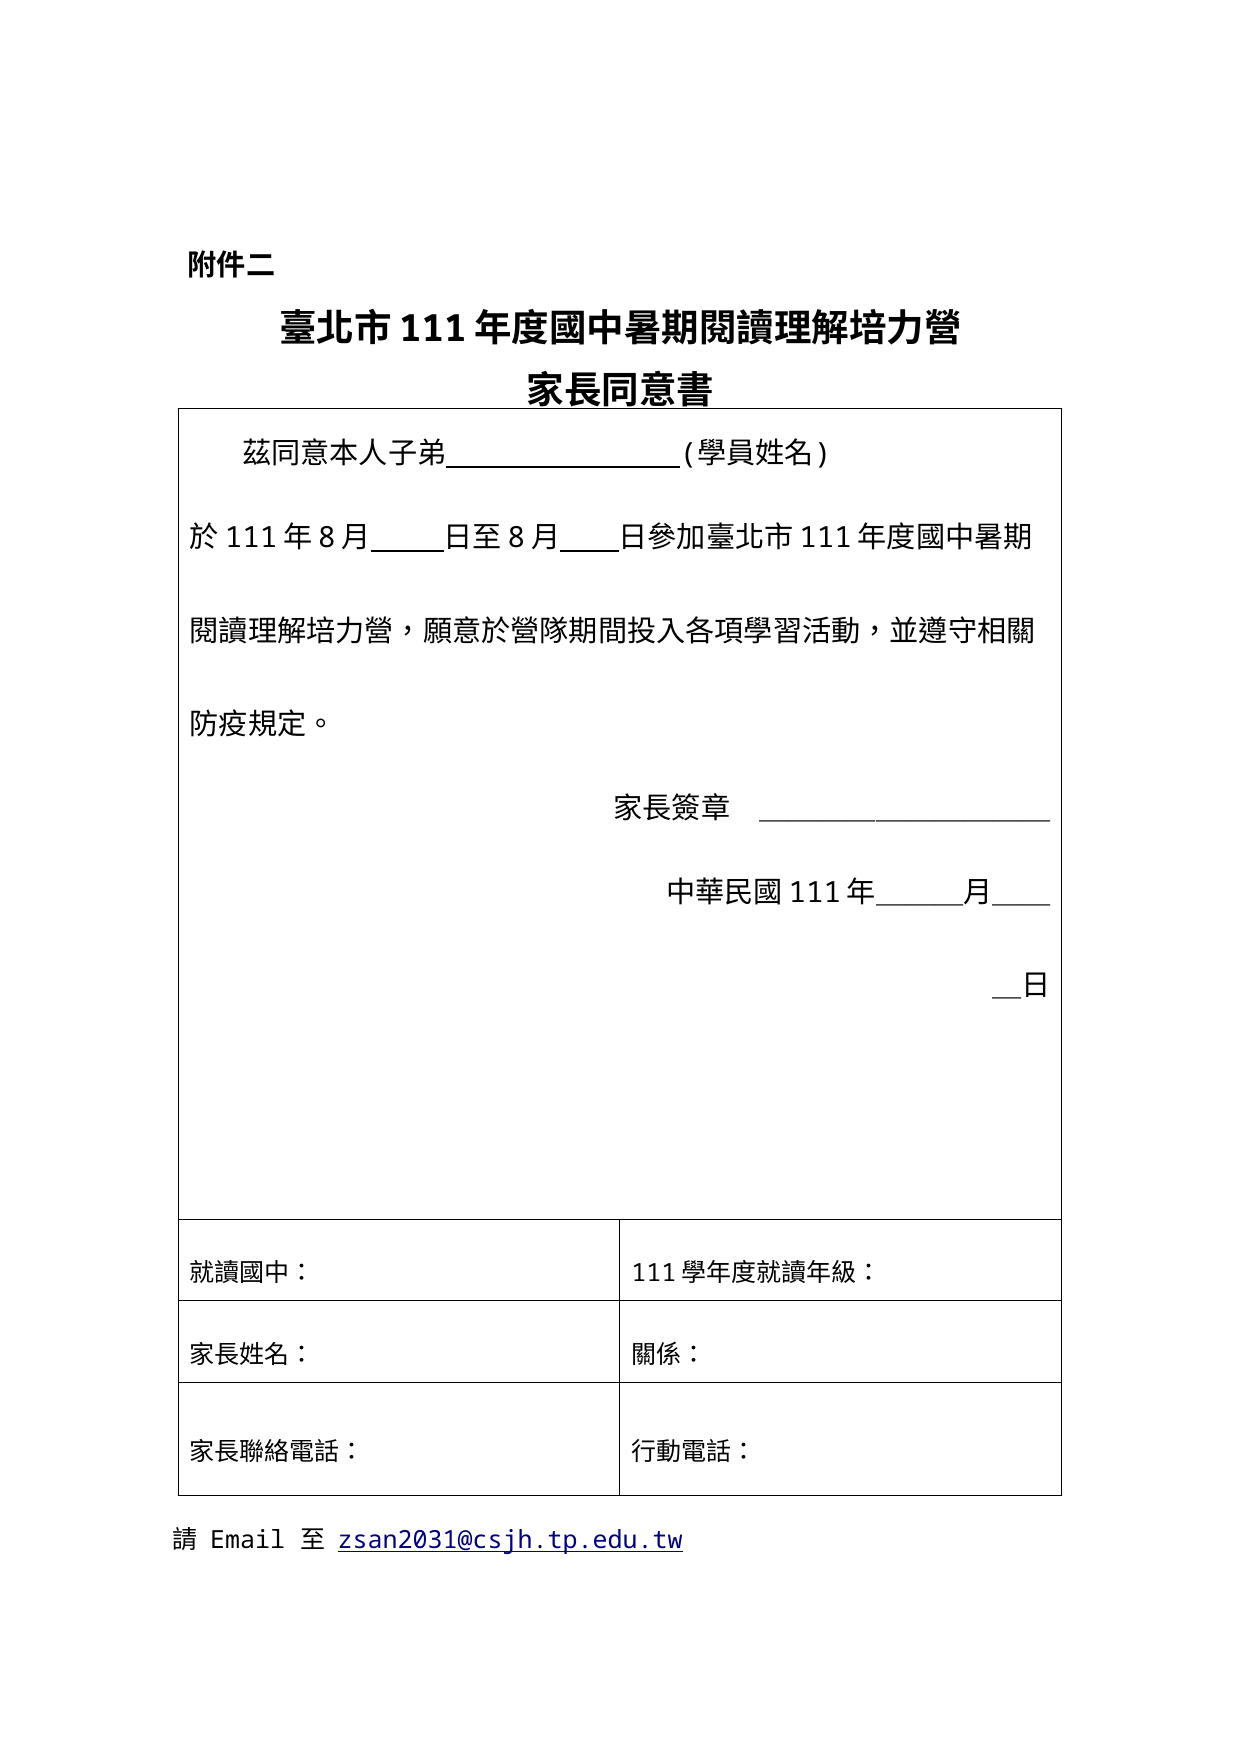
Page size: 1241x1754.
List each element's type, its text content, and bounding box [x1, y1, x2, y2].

text 請 Email 至 zsan2031@csjh.tp.edu.tw [137, 1496, 1053, 1558]
table_header 茲同意本人子弟 (學員姓名) 於111年8月 日至8月 日參加臺北市111年度國中暑期閱讀理解培力營，願意於營隊期間投入各項學習活動，並遵守相關防疫規定。 家長簽章 ＿＿＿＿＿＿＿＿＿＿ 中華民國111年＿＿＿月＿＿＿日 [179, 409, 1061, 1219]
table_cell 行動電話： [620, 1383, 1061, 1495]
table_cell 關係： [620, 1301, 1061, 1382]
table_cell 111學年度就讀年級： [620, 1220, 1061, 1300]
text 臺北市111年度國中暑期閱讀理解培力營 [187, 283, 1053, 346]
table_cell 家長姓名： [179, 1301, 619, 1382]
text 附件二 [187, 221, 1053, 283]
table_cell 就讀國中： [179, 1220, 619, 1300]
table_cell 家長聯絡電話： [179, 1383, 619, 1495]
text 家長同意書 [187, 346, 1053, 408]
